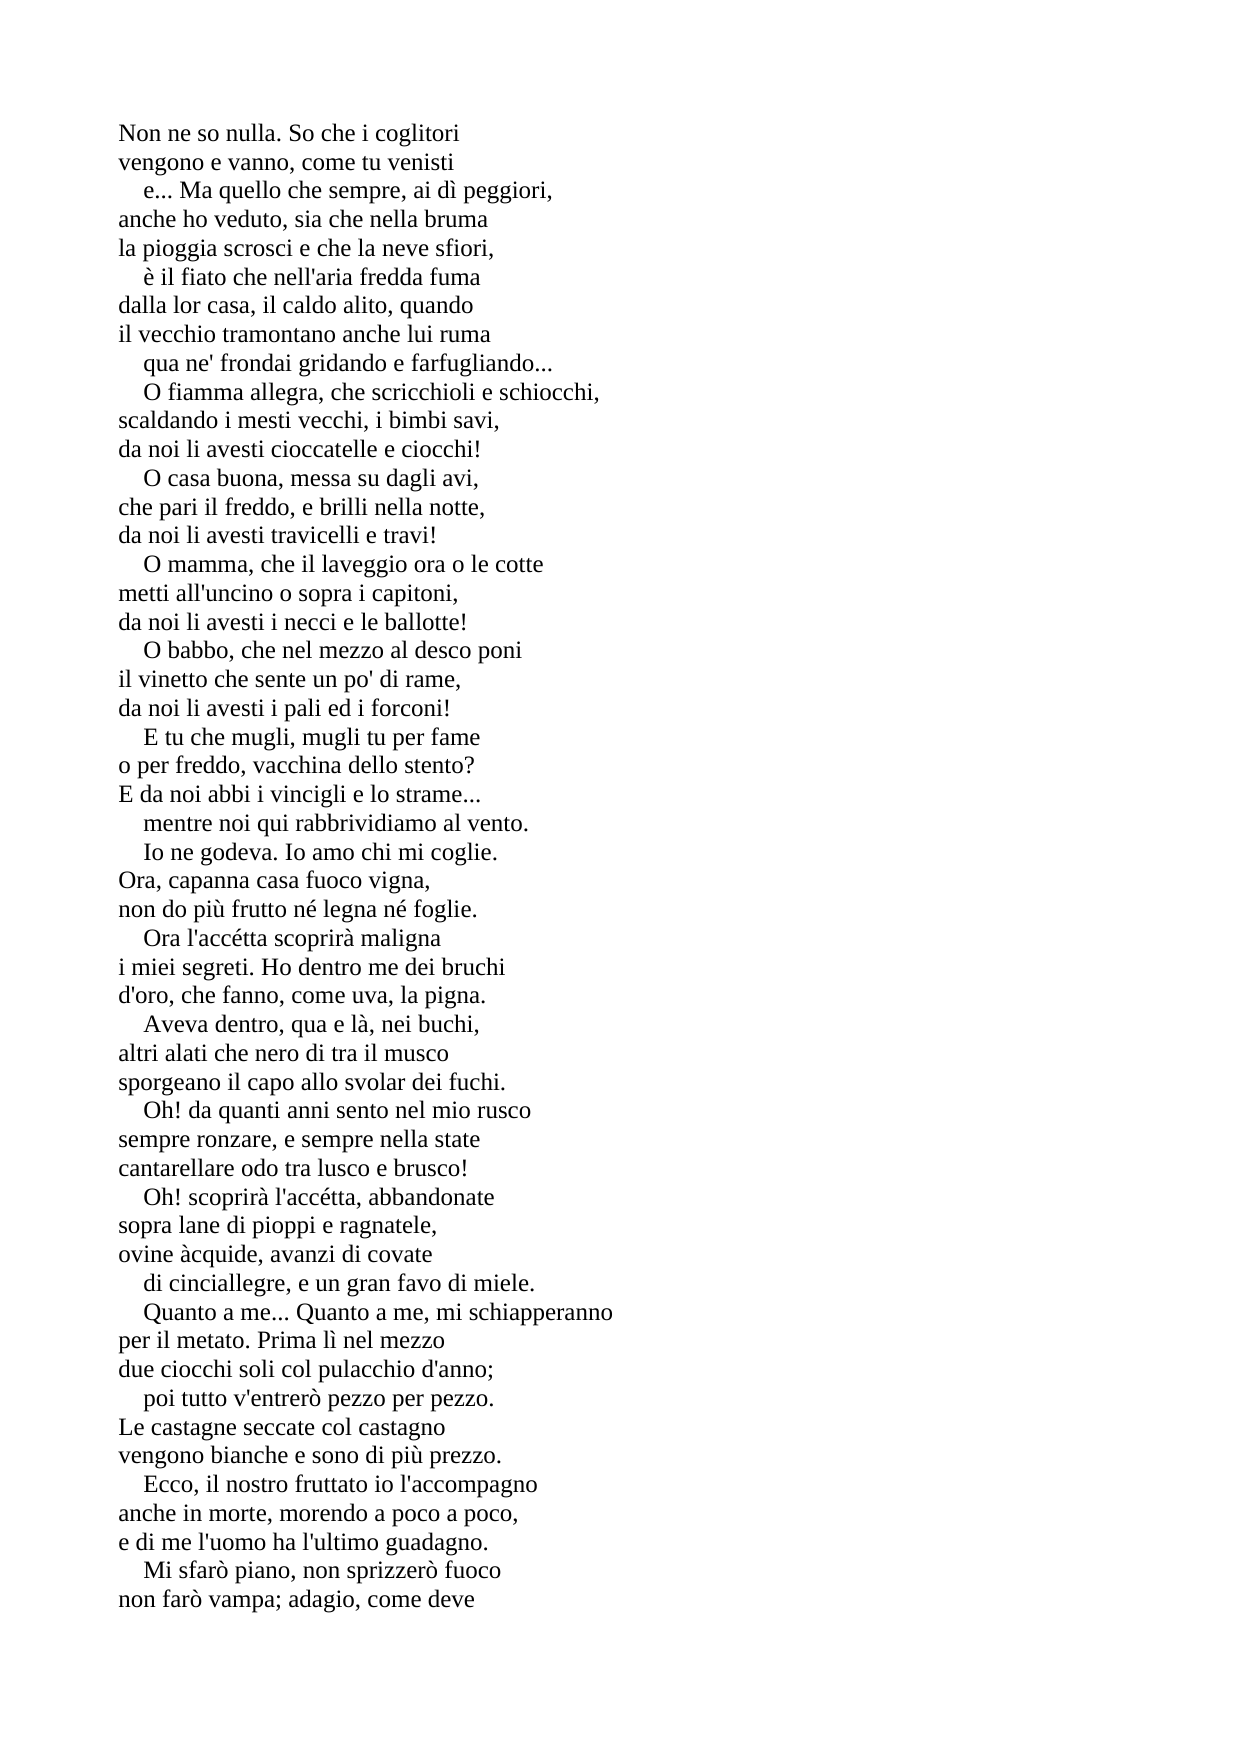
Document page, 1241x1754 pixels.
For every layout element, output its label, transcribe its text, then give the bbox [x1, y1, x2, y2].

text il vinetto che sente un po' di rame, [118, 664, 1122, 693]
text da noi li avesti i necci e le ballotte! [118, 607, 1122, 636]
text Ecco, il nostro fruttato io l'accompagno [118, 1469, 1122, 1498]
text Non ne so nulla. So che i coglitori [118, 118, 1122, 147]
text Aveva dentro, qua e là, nei buchi, [118, 1009, 1122, 1038]
text qua ne' frondai gridando e farfugliando... [118, 348, 1122, 377]
text anche ho veduto, sia che nella bruma [118, 204, 1122, 233]
text sempre ronzare, e sempre nella state [118, 1124, 1122, 1153]
text e di me l'uomo ha l'ultimo guadagno. [118, 1527, 1122, 1556]
text il vecchio tramontano anche lui ruma [118, 319, 1122, 348]
text di cinciallegre, e un gran favo di miele. [118, 1268, 1122, 1297]
text la pioggia scrosci e che la neve sfiori, [118, 233, 1122, 262]
text d'oro, che fanno, come uva, la pigna. [118, 981, 1122, 1009]
text vengono e vanno, come tu venisti [118, 147, 1122, 176]
text non farò vampa; adagio, come deve [118, 1584, 1122, 1613]
text metti all'uncino o sopra i capitoni, [118, 578, 1122, 607]
text E da noi abbi i vincigli e lo strame... [118, 779, 1122, 808]
text Oh! scoprirà l'accétta, abbandonate [118, 1182, 1122, 1211]
text Oh! da quanti anni sento nel mio rusco [118, 1096, 1122, 1124]
text poi tutto v'entrerò pezzo per pezzo. [118, 1383, 1122, 1412]
text da noi li avesti cioccatelle e ciocchi! [118, 434, 1122, 463]
text cantarellare odo tra lusco e brusco! [118, 1153, 1122, 1182]
text Ora, capanna casa fuoco vigna, [118, 866, 1122, 894]
text che pari il freddo, e brilli nella notte, [118, 492, 1122, 521]
text sporgeano il capo allo svolar dei fuchi. [118, 1067, 1122, 1096]
text anche in morte, morendo a poco a poco, [118, 1498, 1122, 1527]
text per il metato. Prima lì nel mezzo [118, 1326, 1122, 1354]
text E tu che mugli, mugli tu per fame [118, 722, 1122, 751]
text sopra lane di pioppi e ragnatele, [118, 1211, 1122, 1239]
text O babbo, che nel mezzo al desco poni [118, 636, 1122, 664]
text Quanto a me... Quanto a me, mi schiapperanno [118, 1297, 1122, 1326]
text dalla lor casa, il caldo alito, quando [118, 291, 1122, 319]
text Ora l'accétta scoprirà maligna [118, 923, 1122, 952]
text O fiamma allegra, che scricchioli e schiocchi, [118, 377, 1122, 406]
text da noi li avesti travicelli e travi! [118, 521, 1122, 549]
text due ciocchi soli col pulacchio d'anno; [118, 1354, 1122, 1383]
text vengono bianche e sono di più prezzo. [118, 1441, 1122, 1469]
text Le castagne seccate col castagno [118, 1412, 1122, 1441]
text non do più frutto né legna né foglie. [118, 894, 1122, 923]
text O mamma, che il laveggio ora o le cotte [118, 549, 1122, 578]
text Io ne godeva. Io amo chi mi coglie. [118, 837, 1122, 866]
text Mi sfarò piano, non sprizzerò fuoco [118, 1556, 1122, 1584]
text i miei segreti. Ho dentro me dei bruchi [118, 952, 1122, 981]
text mentre noi qui rabbrividiamo al vento. [118, 808, 1122, 837]
text altri alati che nero di tra il musco [118, 1038, 1122, 1067]
text e... Ma quello che sempre, ai dì peggiori, [118, 176, 1122, 204]
text da noi li avesti i pali ed i forconi! [118, 693, 1122, 722]
text O casa buona, messa su dagli avi, [118, 463, 1122, 492]
text è il fiato che nell'aria fredda fuma [118, 262, 1122, 291]
text ovine àcquide, avanzi di covate [118, 1239, 1122, 1268]
text scaldando i mesti vecchi, i bimbi savi, [118, 406, 1122, 434]
text o per freddo, vacchina dello stento? [118, 751, 1122, 779]
